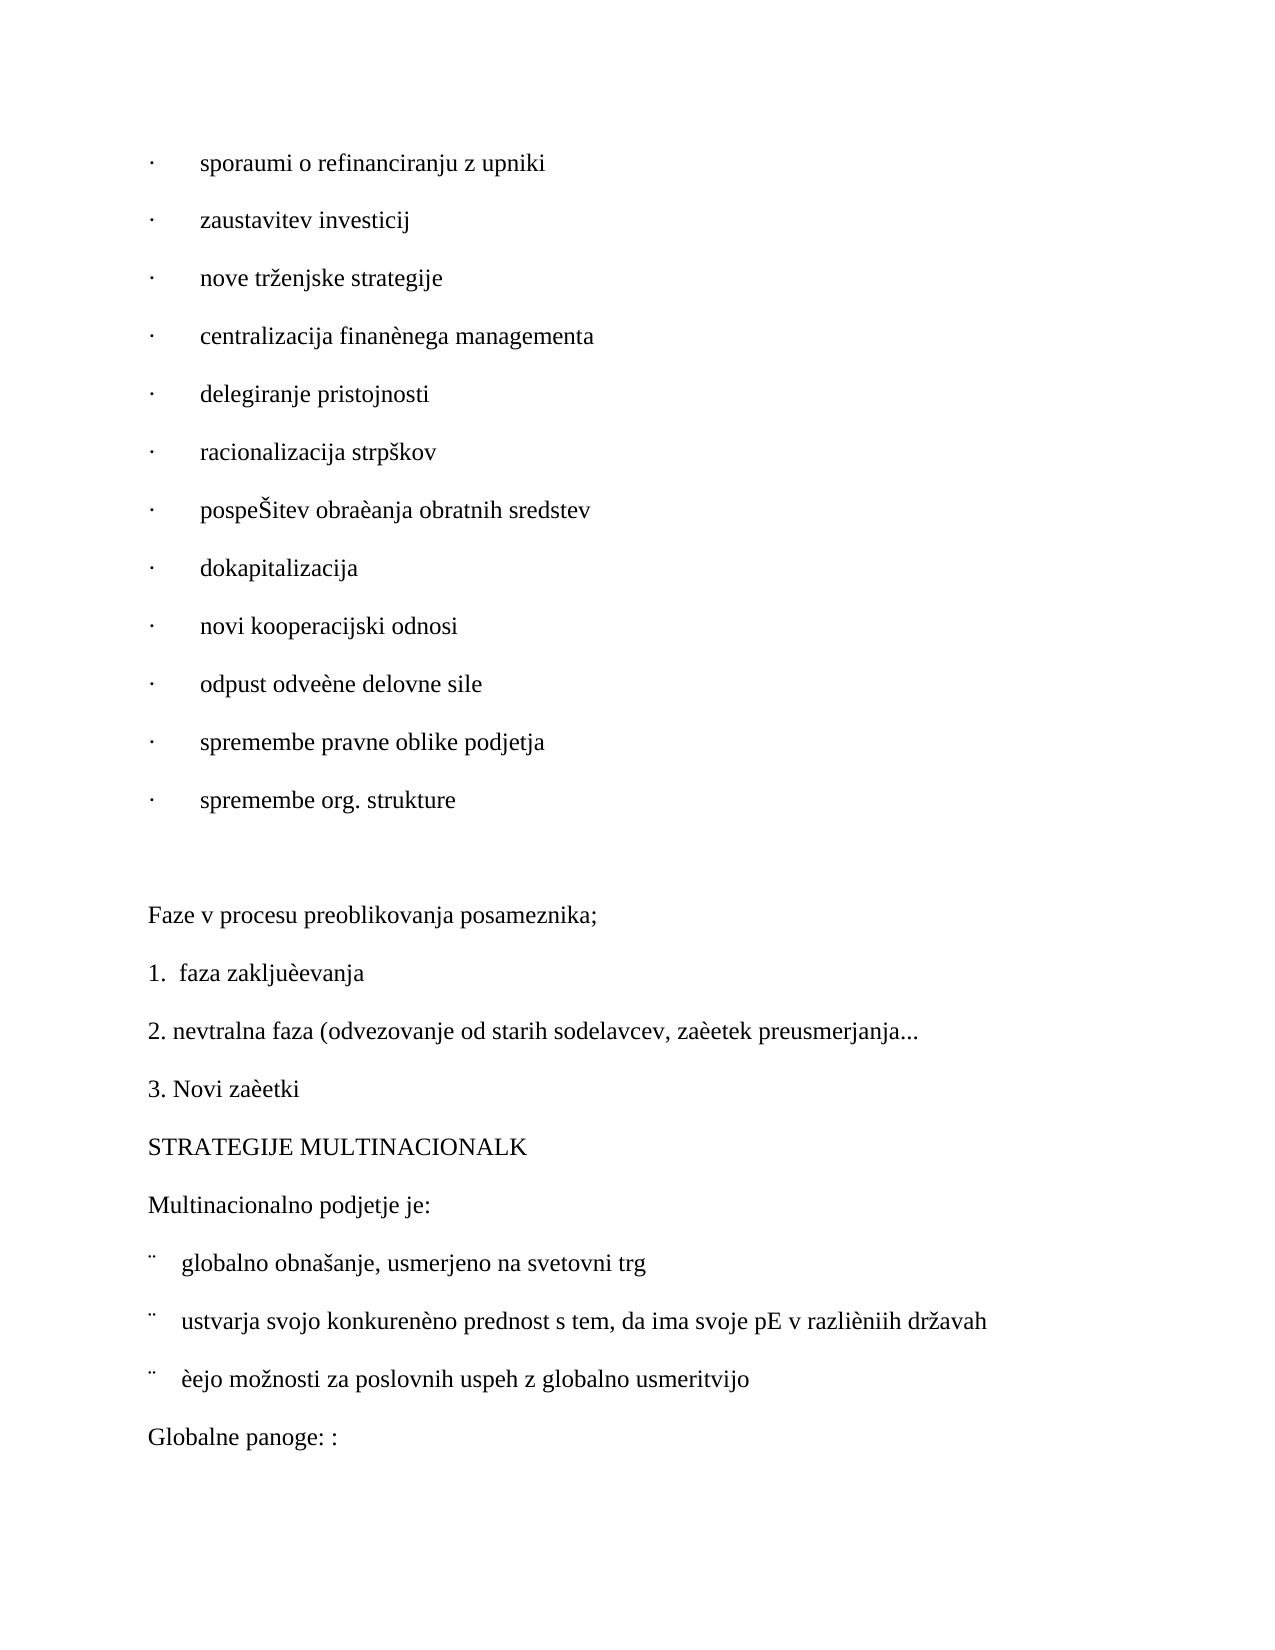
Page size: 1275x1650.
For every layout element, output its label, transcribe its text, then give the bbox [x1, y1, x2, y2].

text ¨ ustvarja svojo konkurenèno prednost s tem, da ima svoje pE v razlièniih državah [148, 1306, 1127, 1335]
text · novi kooperacijski odnosi [148, 611, 1127, 640]
text · delegiranje pristojnosti [148, 379, 1127, 408]
text · pospeŠitev obraèanja obratnih sredstev [148, 495, 1127, 524]
text · dokapitalizacija [148, 553, 1127, 582]
text · racionalizacija strpškov [148, 437, 1127, 466]
text · nove trženjske strategije [148, 263, 1127, 292]
text · odpust odveène delovne sile [148, 669, 1127, 698]
text 2. nevtralna faza (odvezovanje od starih sodelavcev, zaèetek preusmerjanja... [148, 1016, 1127, 1045]
text · spremembe org. strukture [148, 785, 1127, 813]
text 1. faza zakljuèevanja [148, 958, 1127, 987]
text Multinacionalno podjetje je: [148, 1190, 1127, 1219]
text ¨ globalno obnašanje, usmerjeno na svetovni trg [148, 1248, 1127, 1277]
text 3. Novi zaèetki [148, 1074, 1127, 1103]
text · spremembe pravne oblike podjetja [148, 727, 1127, 756]
text Faze v procesu preoblikovanja posameznika; [148, 901, 1127, 929]
text · zaustavitev investicij [148, 206, 1127, 234]
text Globalne panoge: : [148, 1422, 1127, 1451]
text STRATEGIJE MULTINACIONALK [148, 1132, 1127, 1161]
text · centralizacija finanènega managementa [148, 321, 1127, 350]
text ¨ èejo možnosti za poslovnih uspeh z globalno usmeritvijo [148, 1364, 1127, 1393]
text · sporaumi o refinanciranju z upniki [148, 148, 1127, 176]
